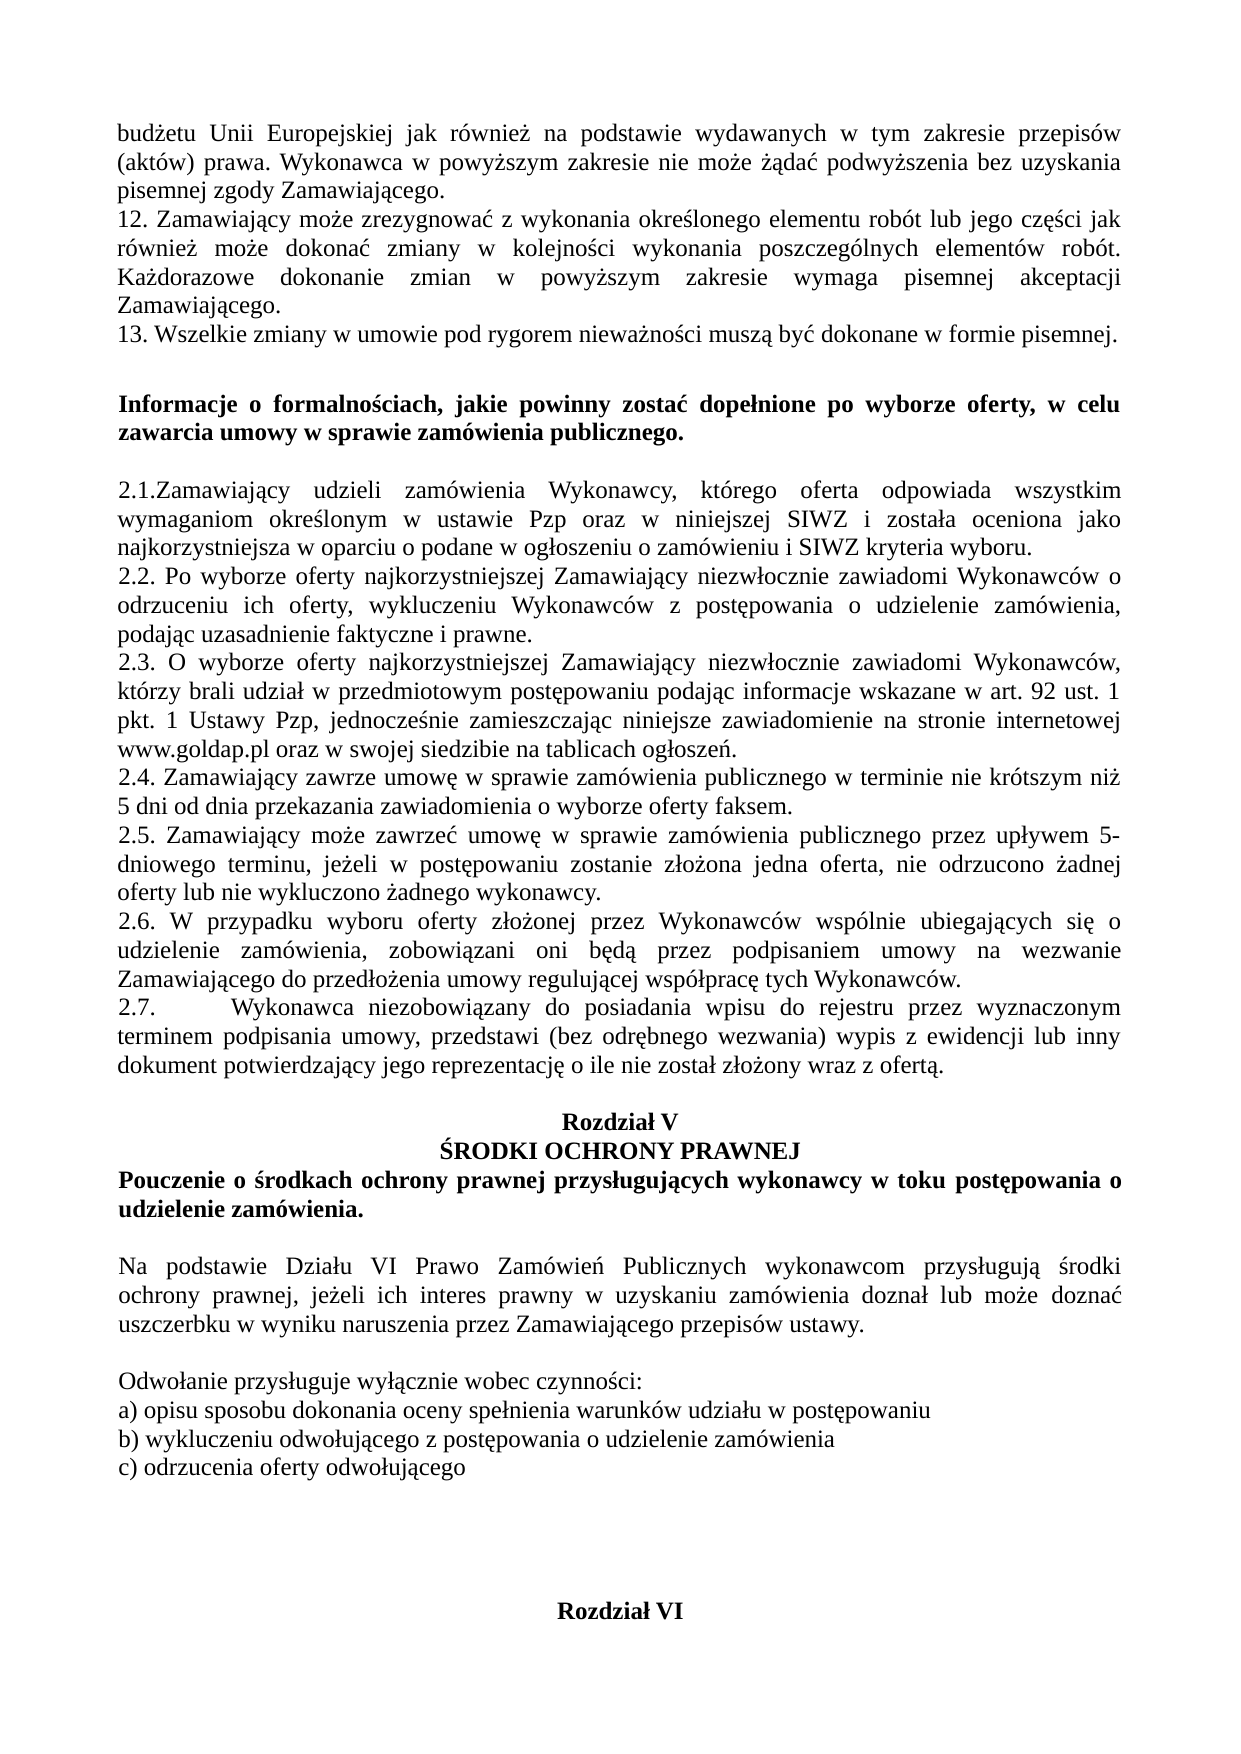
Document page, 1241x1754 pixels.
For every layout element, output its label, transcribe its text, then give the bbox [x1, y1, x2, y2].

text 2.5. Zamawiający może zawrzeć umowę w sprawie zamówienia publicznego przez upływem 5- dniowego terminu, jeżeli w postępowaniu zostanie złożona jedna oferta, nie odrzucono żadnej oferty lub nie wykluczono żadnego wykonawcy. [117, 820, 1122, 906]
text ŚRODKI OCHRONY PRAWNEJ [118, 1136, 1122, 1165]
text c) odrzucenia oferty odwołującego [118, 1452, 1122, 1481]
text Rozdział V [118, 1107, 1122, 1136]
text 2.3. O wyborze oferty najkorzystniejszej Zamawiający niezwłocznie zawiadomi Wykonawców, którzy brali udział w przedmiotowym postępowaniu podając informacje wskazane w art. 92 ust. 1 pkt. 1 Ustawy Pzp, jednocześnie zamieszczając niniejsze zawiadomienie na stronie internetowej www.goldap.pl oraz w swojej siedzibie na tablicach ogłoszeń. [117, 647, 1122, 762]
text 13. Wszelkie zmiany w umowie pod rygorem nieważności muszą być dokonane w formie pisemnej. [117, 319, 1122, 348]
text Na podstawie Działu VI Prawo Zamówień Publicznych wykonawcom przysługują środki ochrony prawnej, jeżeli ich interes prawny w uzyskaniu zamówienia doznał lub może doznać uszczerbku w wyniku naruszenia przez Zamawiającego przepisów ustawy. [118, 1251, 1122, 1337]
text 2.4. Zamawiający zawrze umowę w sprawie zamówienia publicznego w terminie nie krótszym niż 5 dni od dnia przekazania zawiadomienia o wyborze oferty faksem. [117, 762, 1122, 820]
text Informacje o formalnościach, jakie powinny zostać dopełnione po wyborze oferty, w celu zawarcia umowy w sprawie zamówienia publicznego. [118, 389, 1122, 446]
subtitle Pouczenie o środkach ochrony prawnej przysługujących wykonawcy w toku postępowania o udzielenie zamówienia. [118, 1165, 1122, 1222]
text a) opisu sposobu dokonania oceny spełnienia warunków udziału w postępowaniu [118, 1395, 1122, 1424]
text 2.2. Po wyborze oferty najkorzystniejszej Zamawiający niezwłocznie zawiadomi Wykonawców o odrzuceniu ich oferty, wykluczeniu Wykonawców z postępowania o udzielenie zamówienia, podając uzasadnienie faktyczne i prawne. [117, 561, 1122, 647]
text 12. Zamawiający może zrezygnować z wykonania określonego elementu robót lub jego części jak również może dokonać zmiany w kolejności wykonania poszczególnych elementów robót. Każdorazowe dokonanie zmian w powyższym zakresie wymaga pisemnej akceptacji Zamawiającego. [117, 204, 1122, 319]
list Wykonawca niezobowiązany do posiadania wpisu do rejestru przez wyznaczonym terminem podpisania umowy, przedstawi (bez odrębnego wezwania) wypis z ewidencji lub inny dokument potwierdzający jego reprezentację o ile nie został złożony wraz z ofertą. [117, 992, 1122, 1079]
text budżetu Unii Europejskiej jak również na podstawie wydawanych w tym zakresie przepisów (aktów) prawa. Wykonawca w powyższym zakresie nie może żądać podwyższenia bez uzyskania pisemnej zgody Zamawiającego. [117, 118, 1122, 204]
text 2.1.Zamawiający udzieli zamówienia Wykonawcy, którego oferta odpowiada wszystkim wymaganiom określonym w ustawie Pzp oraz w niniejszej SIWZ i została oceniona jako najkorzystniejsza w oparciu o podane w ogłoszeniu o zamówieniu i SIWZ kryteria wyboru. [117, 475, 1122, 561]
text 2.6. W przypadku wyboru oferty złożonej przez Wykonawców wspólnie ubiegających się o udzielenie zamówienia, zobowiązani oni będą przez podpisaniem umowy na wezwanie Zamawiającego do przedłożenia umowy regulującej współpracę tych Wykonawców. [117, 906, 1122, 992]
text Rozdział VI [118, 1596, 1122, 1625]
text b) wykluczeniu odwołującego z postępowania o udzielenie zamówienia [118, 1424, 1122, 1452]
text Odwołanie przysługuje wyłącznie wobec czynności: [118, 1366, 1122, 1395]
